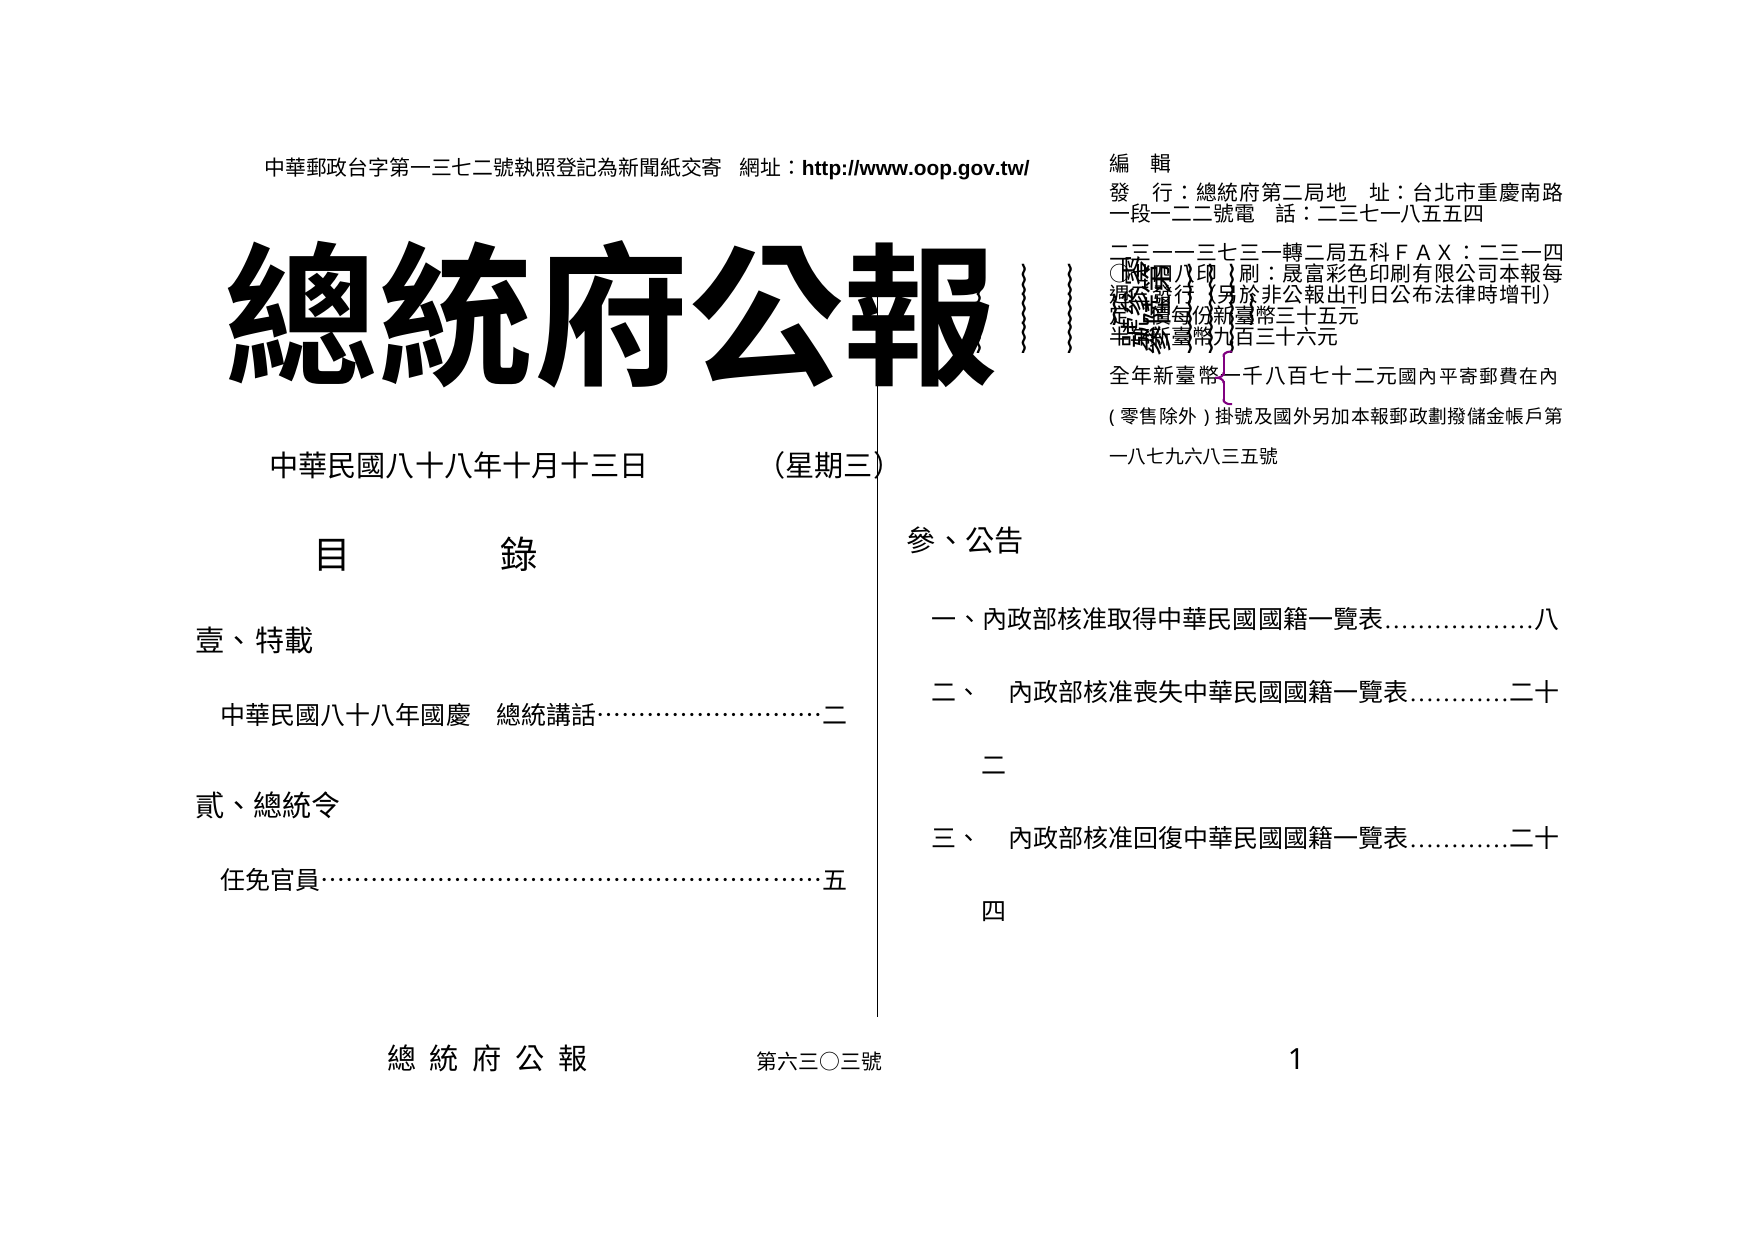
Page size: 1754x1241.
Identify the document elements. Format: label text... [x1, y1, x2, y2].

list 特載 [195, 610, 847, 662]
text 任免官員……………………………………………………五 [195, 839, 847, 902]
list 內政部核准喪失中華民國國籍一覽表…………二十二 [932, 643, 1559, 789]
list 內政部核准回復中華民國國籍一覽表…………二十四 [932, 789, 1559, 935]
text 中華民國八十八年國慶 總統講話………………………二 [195, 675, 847, 737]
text 一、內政部核准取得中華民國國籍一覽表………………八 [907, 571, 1559, 643]
text 目 錄 [195, 247, 847, 585]
text 貳、總統令 [195, 775, 847, 827]
text 參、公告 [907, 247, 1559, 564]
